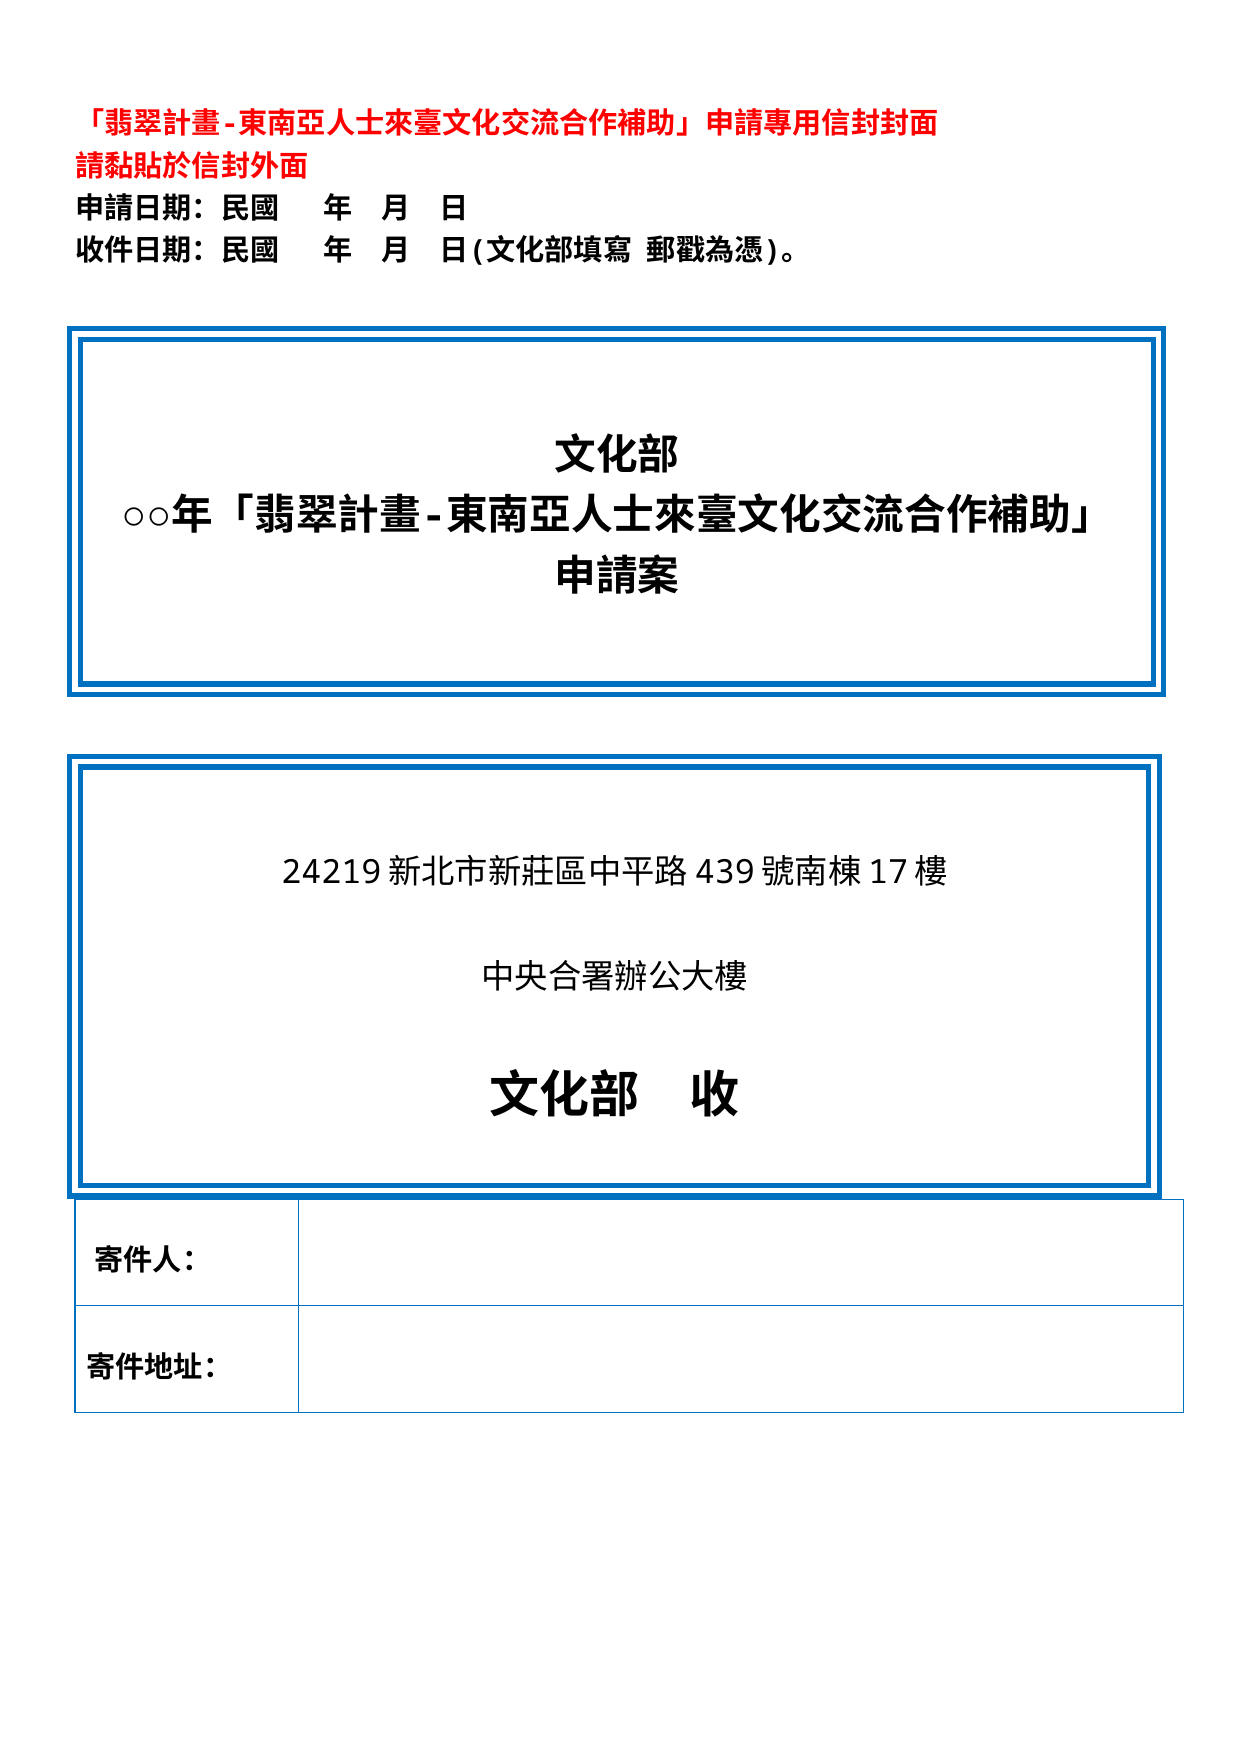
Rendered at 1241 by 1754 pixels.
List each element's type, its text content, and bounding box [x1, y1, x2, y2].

text 申請日期：民國 年 月 日 [75, 185, 1165, 227]
text 收件日期：民國 年 月 日(文化部填寫 郵戳為憑)。 [75, 227, 1165, 269]
table_header 寄件人： [76, 1200, 298, 1305]
table_header 文化部 ○○年「翡翠計畫-東南亞人士來臺文化交流合作補助」 申請案 [75, 331, 1158, 681]
text 「翡翠計畫-東南亞人士來臺文化交流合作補助」申請專用信封封面 [75, 100, 1165, 142]
text 請黏貼於信封外面 [75, 142, 1165, 185]
table_header 24219新北市新莊區中平路439號南棟17樓 中央合署辦公大樓 文化部 收 [75, 759, 1154, 1183]
table_header [299, 1200, 1183, 1305]
table_cell [299, 1306, 1183, 1412]
table_cell 寄件地址： [76, 1306, 298, 1412]
